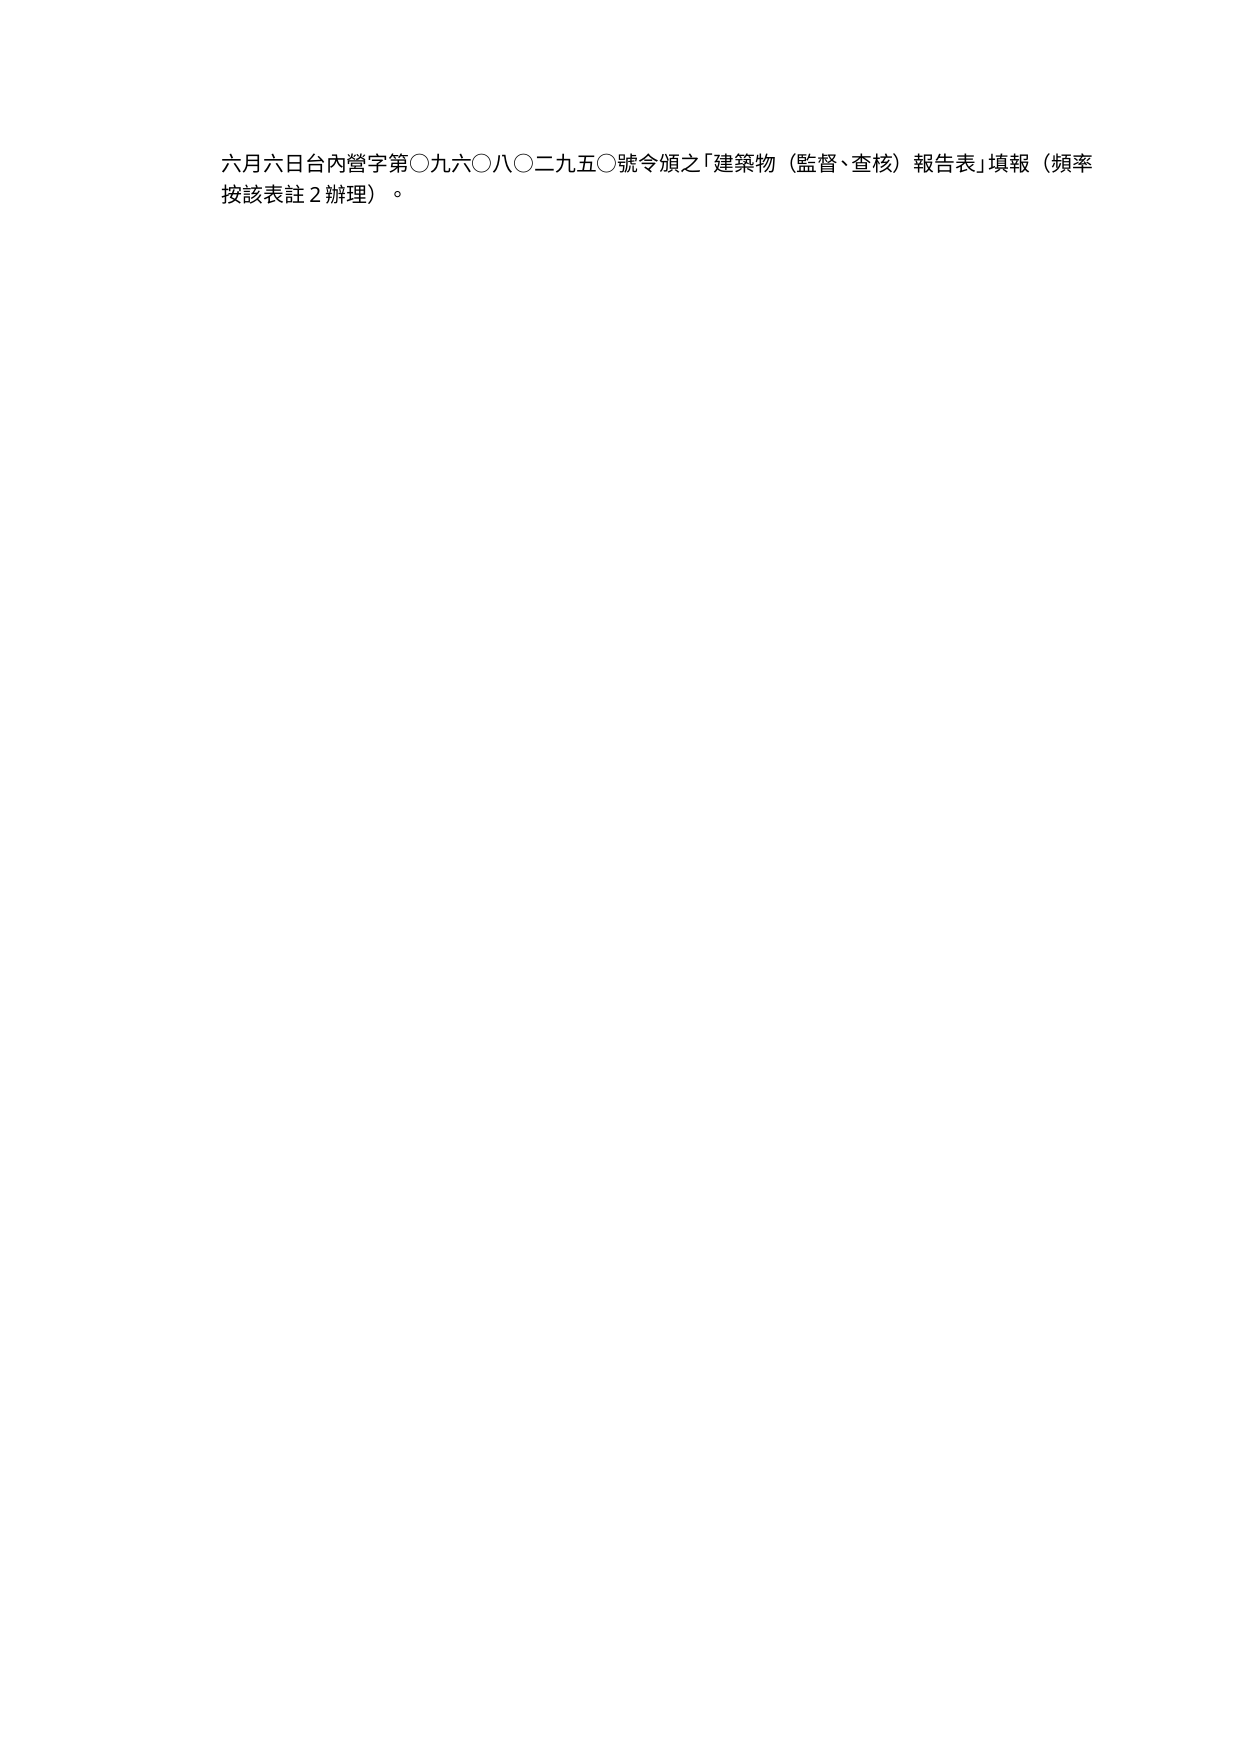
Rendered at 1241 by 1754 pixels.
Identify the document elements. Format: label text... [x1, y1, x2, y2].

text 六月六日台內營字第○九六○八○二九五○號令頒之「建築物（監督、查核）報告表」填報（頻率按該表註2辦理）。 [206, 148, 1092, 208]
